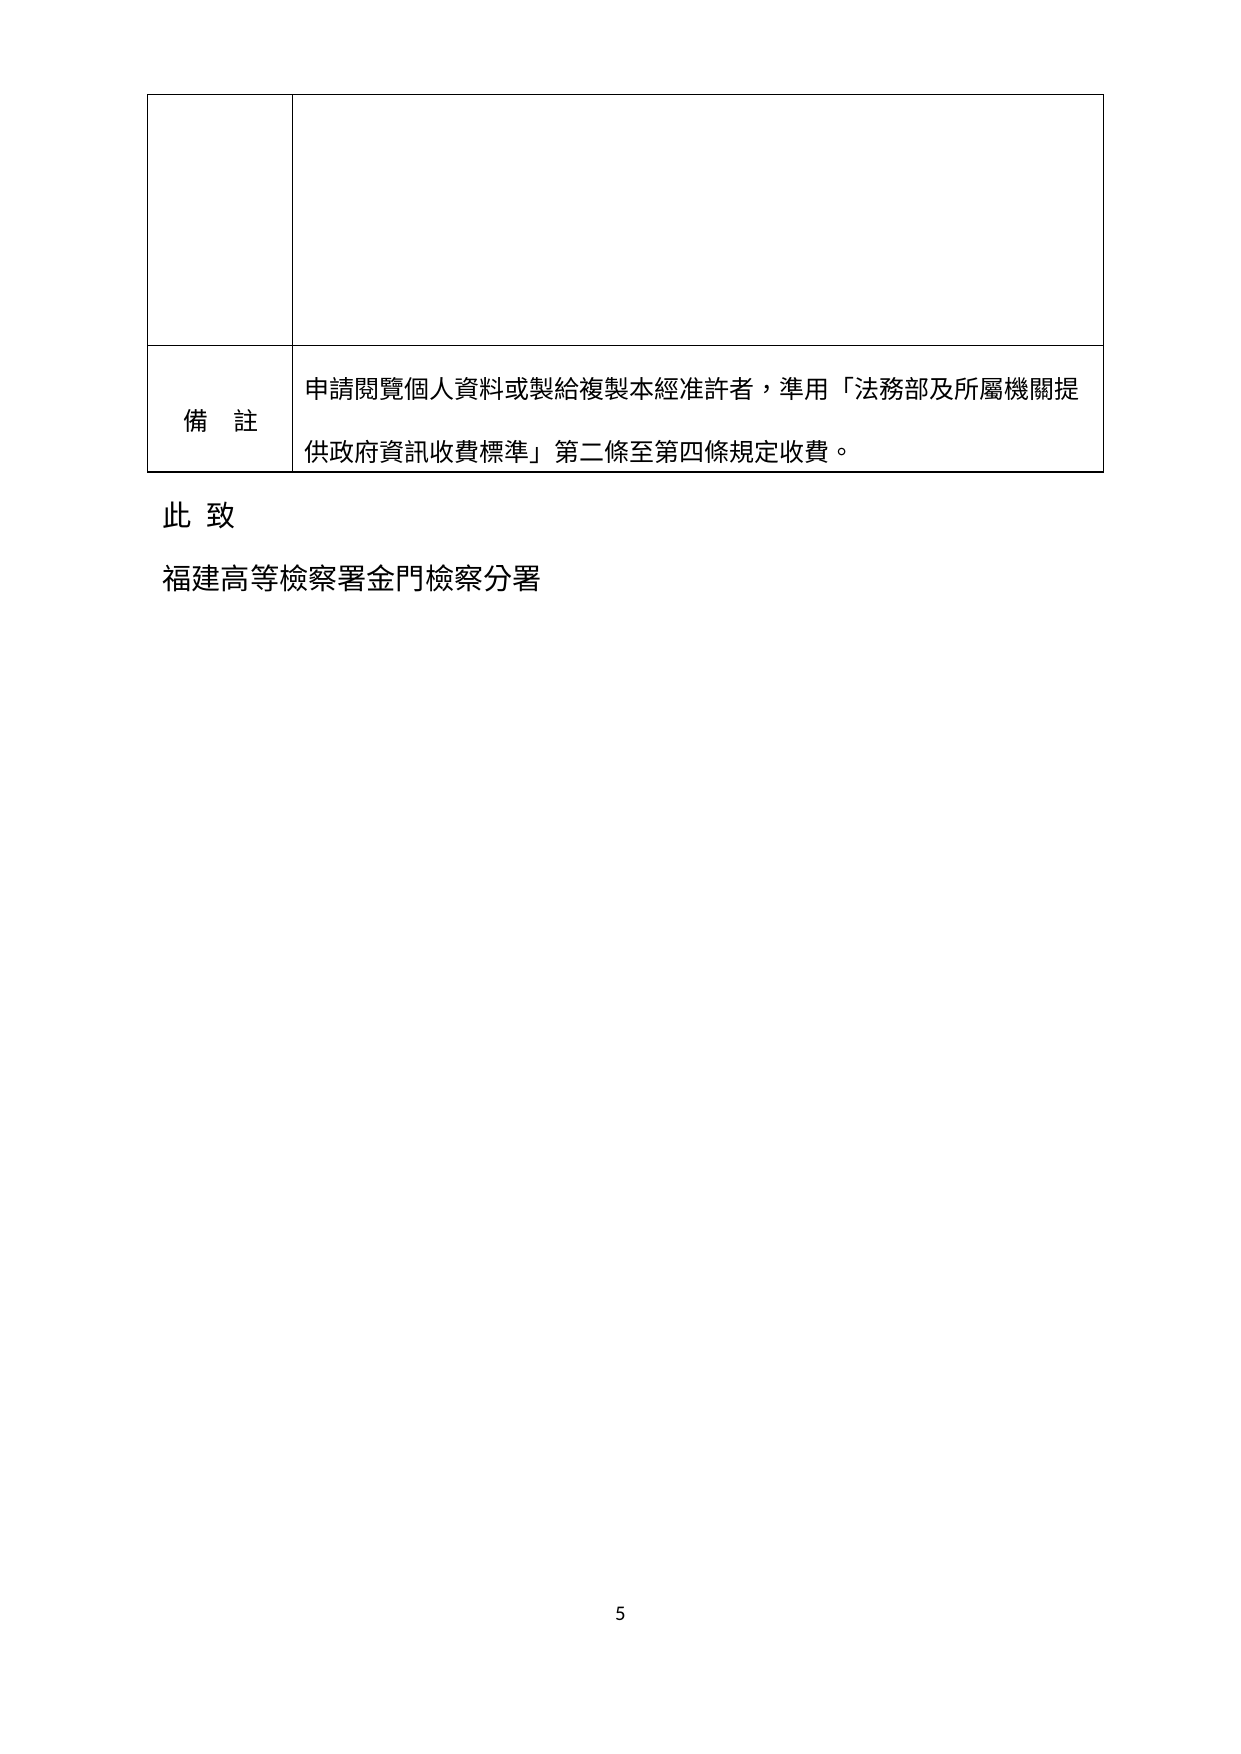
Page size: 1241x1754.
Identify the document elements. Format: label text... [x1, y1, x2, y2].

text 此 致 [148, 473, 1092, 535]
text 福建高等檢察署金門檢察分署 [148, 535, 1092, 597]
table_cell 申請閱覽個人資料或製給複製本經准許者，準用「法務部及所屬機關提供政府資訊收費標準」第二條至第四條規定收費。 [293, 346, 1103, 471]
table_cell [293, 95, 1103, 345]
table_cell 備 註 [148, 346, 292, 471]
table_cell [148, 95, 292, 345]
